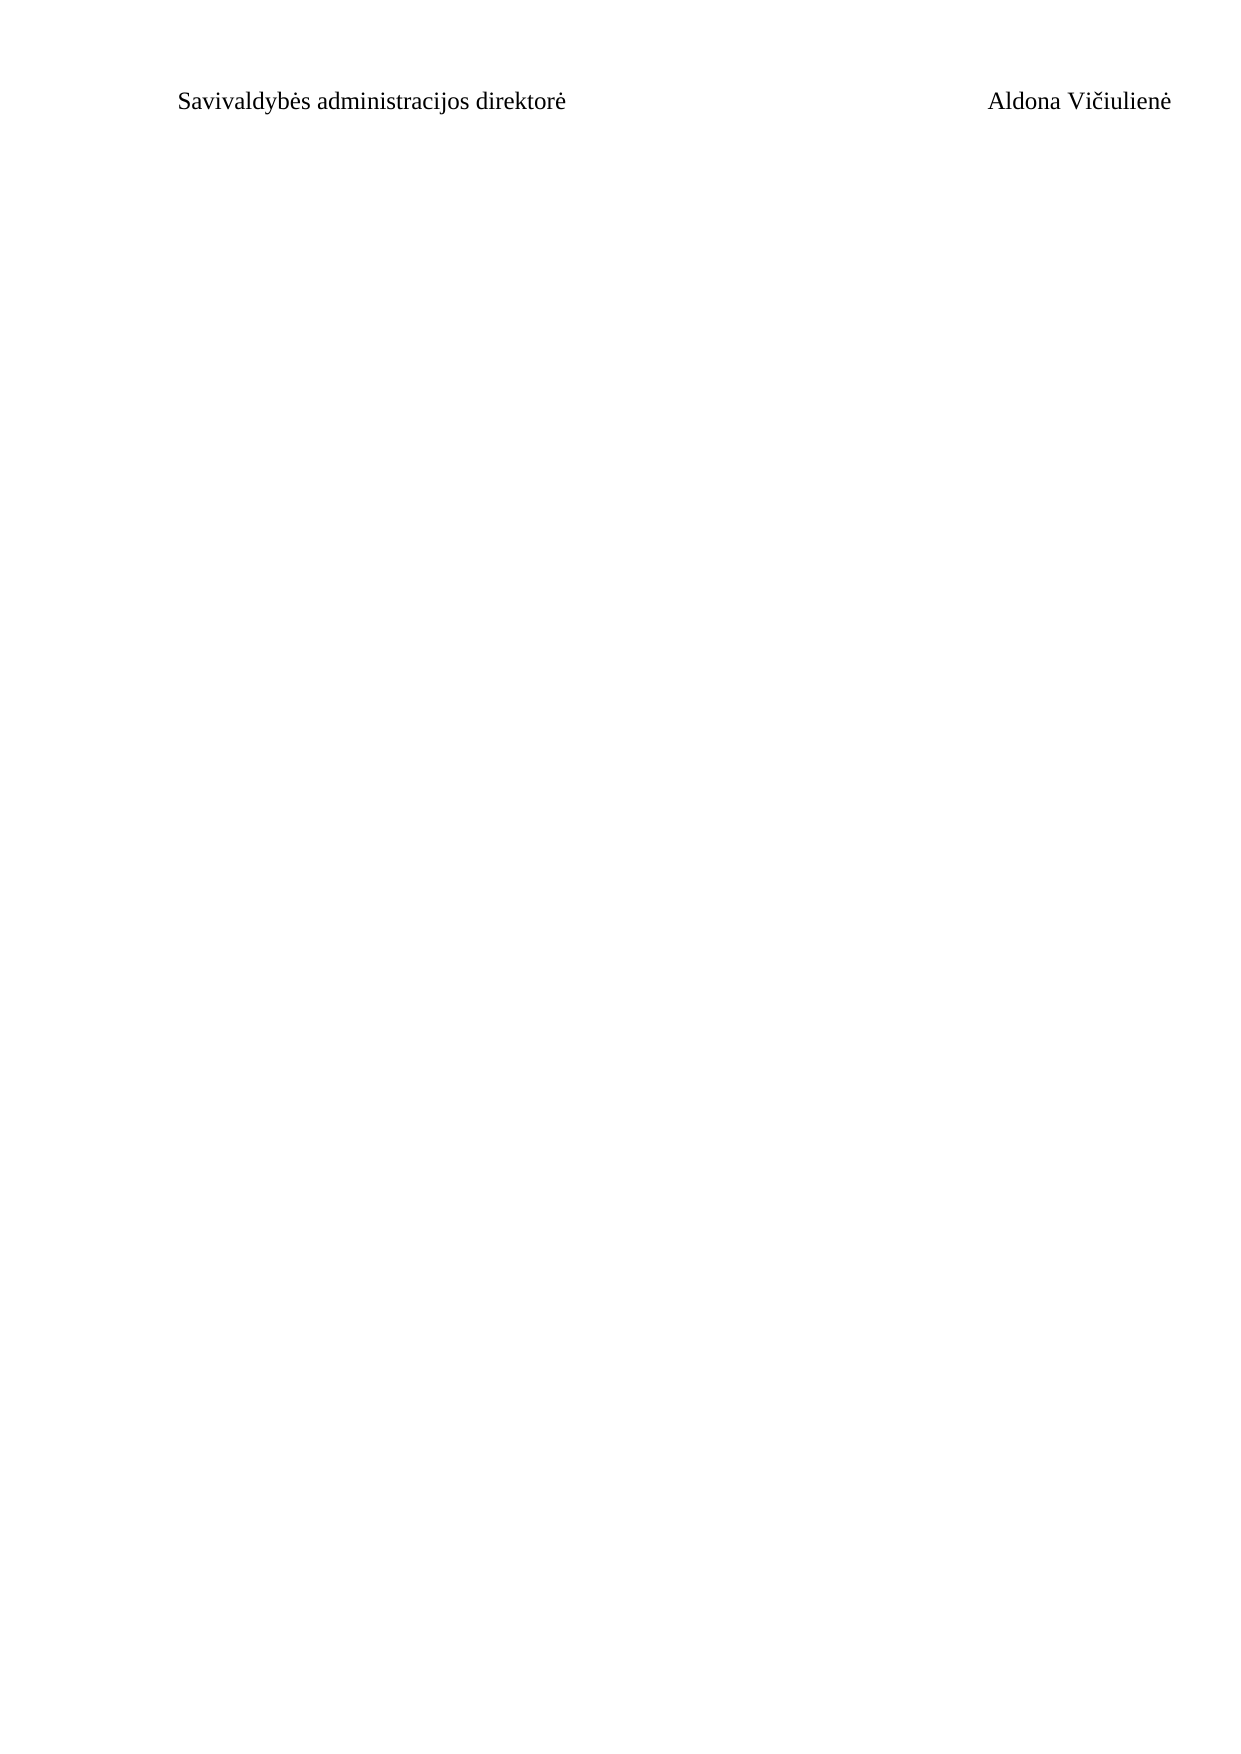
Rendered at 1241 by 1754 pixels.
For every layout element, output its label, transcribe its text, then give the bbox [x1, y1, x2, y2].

text Savivaldybės administracijos direktorė Aldona Vičiulienė [177, 86, 1181, 115]
